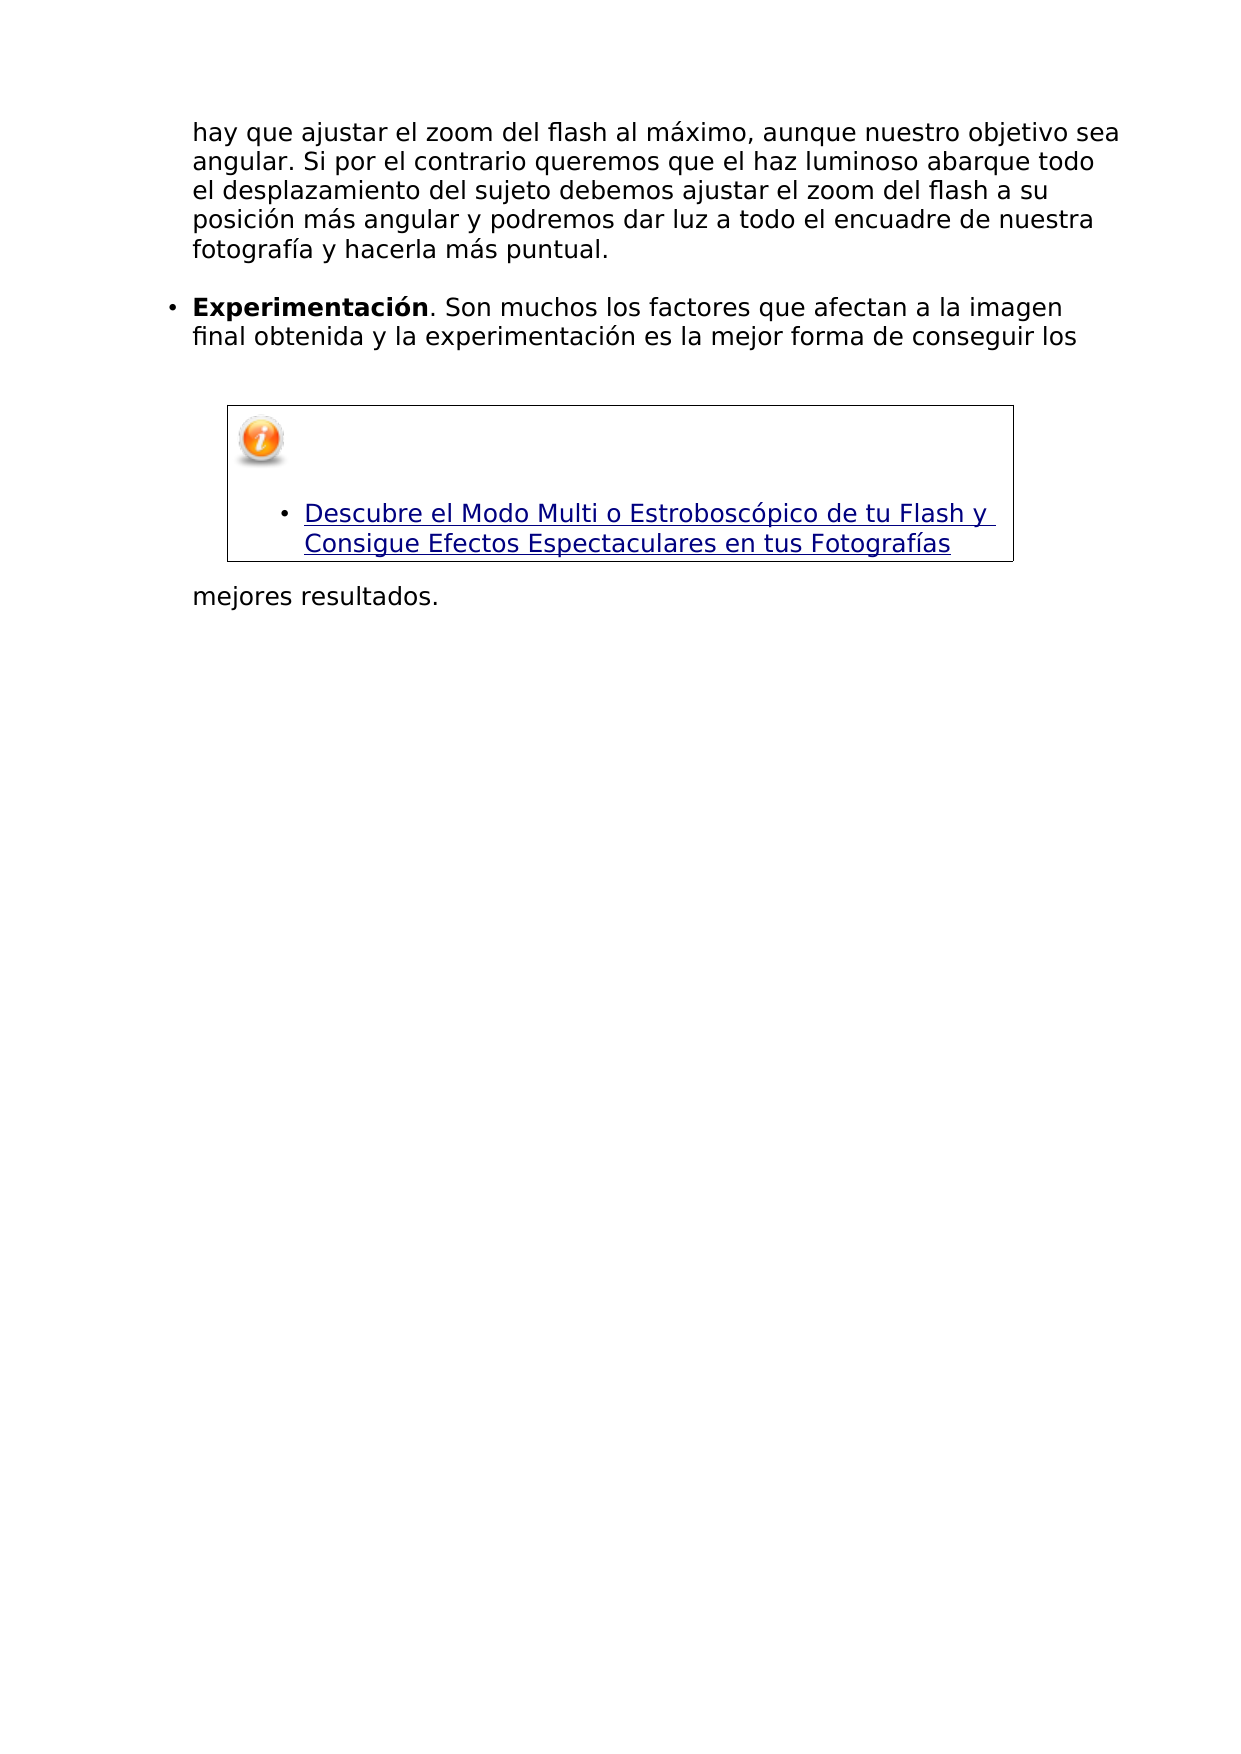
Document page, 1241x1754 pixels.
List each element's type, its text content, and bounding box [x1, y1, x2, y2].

table_header Descubre el Modo Multi o Estroboscópico de tu Flash y Consigue Efectos Espectaculares en tus Fotografías [228, 406, 1013, 561]
list hay que ajustar el zoom del flash al máximo, aunque nuestro objetivo sea angular. Si por el contrario queremos que el haz luminoso abarque todo el desplazamiento del sujeto debemos ajustar el zoom del flash a su posición más angular y podremos dar luz a todo el encuadre de nuestra fotografía y hacerla más puntual. [177, 118, 1122, 264]
picture [230, 407, 293, 471]
list Experimentación. Son muchos los factores que afectan a la imagen final obtenida y la experimentación es la mejor forma de conseguir los mejores resultados. [177, 293, 1122, 611]
